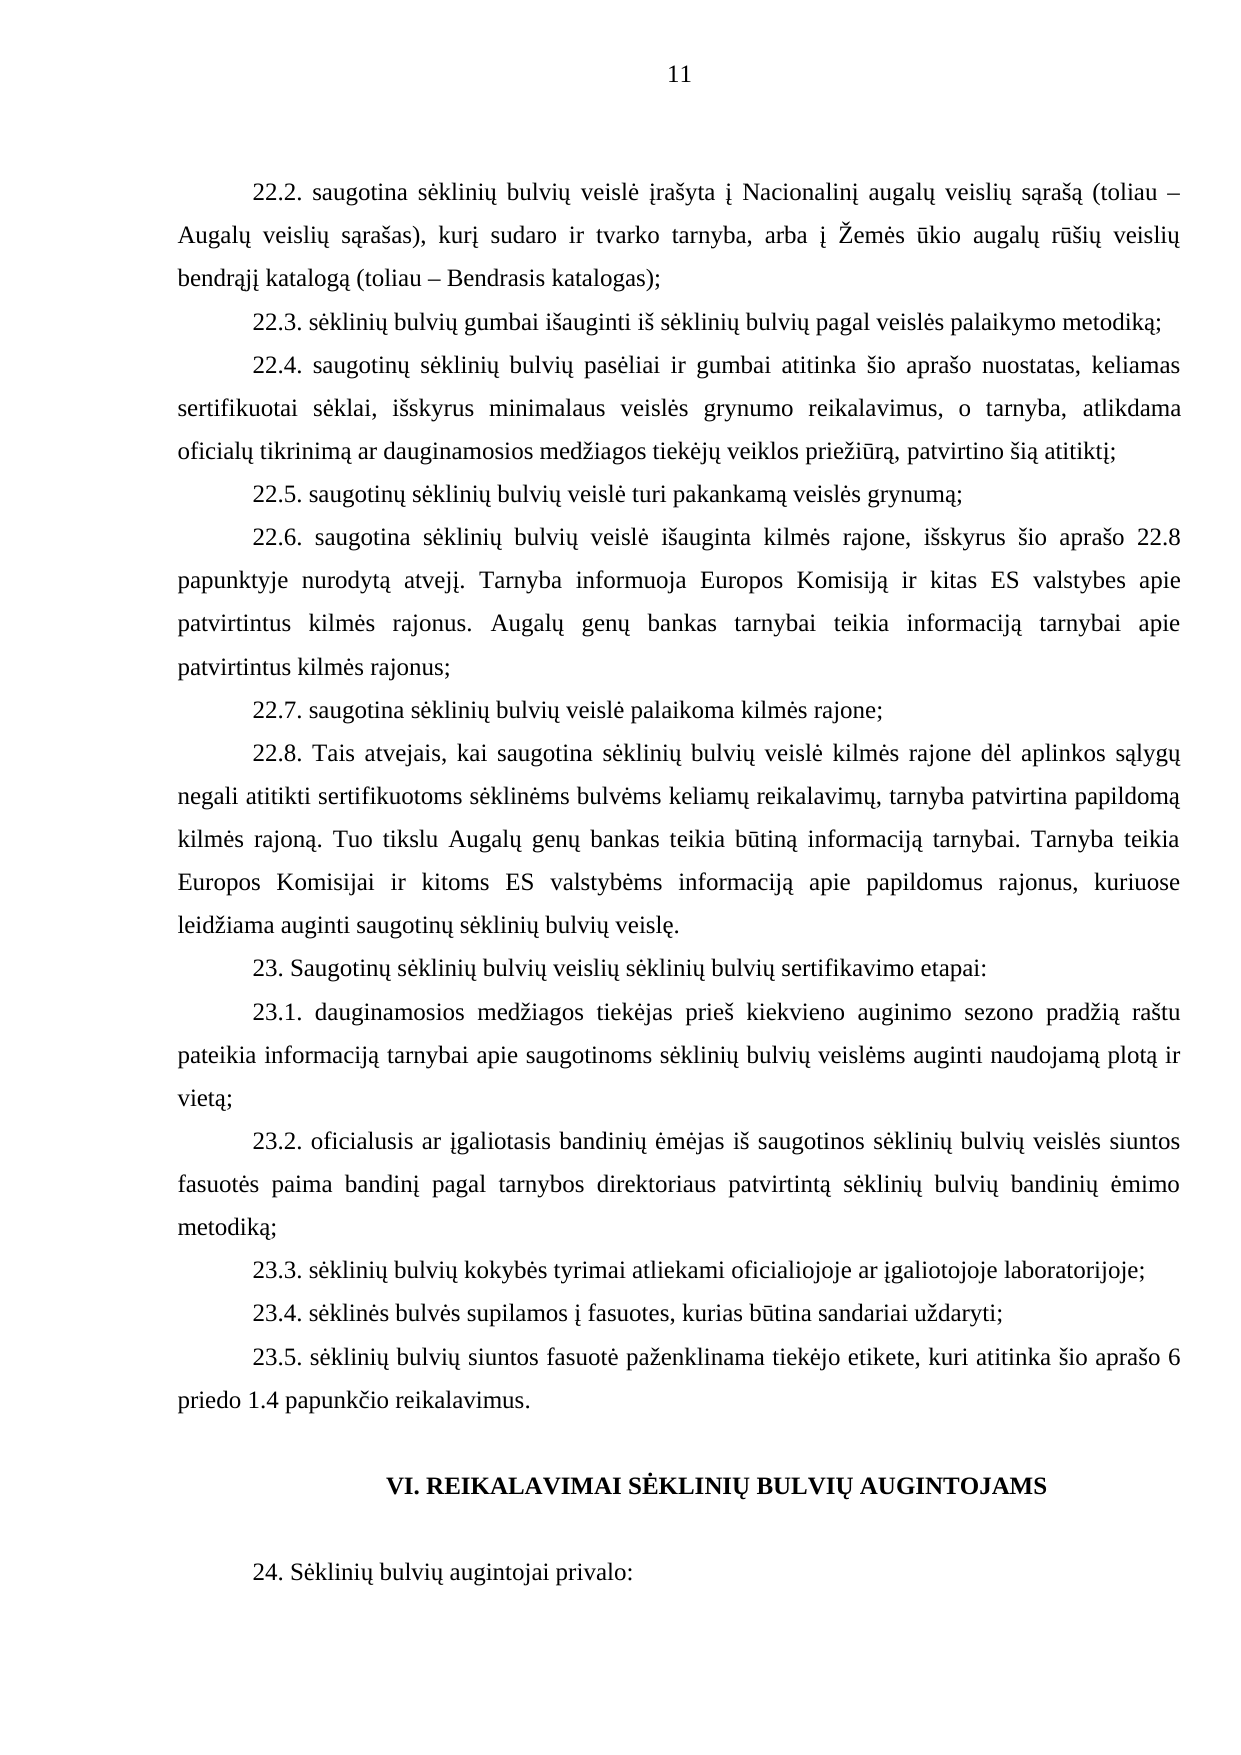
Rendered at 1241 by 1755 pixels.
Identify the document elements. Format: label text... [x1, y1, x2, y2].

text 23.5. sėklinių bulvių siuntos fasuotė paženklinama tiekėjo etikete, kuri atitinka šio aprašo 6 priedo 1.4 papunkčio reikalavimus. [177, 1342, 1181, 1413]
text 23.3. sėklinių bulvių kokybės tyrimai atliekami oficialiojoje ar įgaliotojoje laboratorijoje; [177, 1255, 1181, 1284]
text 22.4. saugotinų sėklinių bulvių pasėliai ir gumbai atitinka šio aprašo nuostatas, keliamas sertifikuotai sėklai, išskyrus minimalaus veislės grynumo reikalavimus, o tarnyba, atlikdama oficialų tikrinimą ar dauginamosios medžiagos tiekėjų veiklos priežiūrą, patvirtino šią atitiktį; [177, 350, 1181, 465]
text 23.2. oficialusis ar įgaliotasis bandinių ėmėjas iš saugotinos sėklinių bulvių veislės siuntos fasuotės paima bandinį pagal tarnybos direktoriaus patvirtintą sėklinių bulvių bandinių ėmimo metodiką; [177, 1126, 1181, 1241]
text 23.1. dauginamosios medžiagos tiekėjas prieš kiekvieno auginimo sezono pradžią raštu pateikia informaciją tarnybai apie saugotinoms sėklinių bulvių veislėms auginti naudojamą plotą ir vietą; [177, 997, 1181, 1112]
text 23.4. sėklinės bulvės supilamos į fasuotes, kurias būtina sandariai uždaryti; [177, 1298, 1181, 1327]
text 22.5. saugotinų sėklinių bulvių veislė turi pakankamą veislės grynumą; [177, 479, 1181, 508]
text 22.8. Tais atvejais, kai saugotina sėklinių bulvių veislė kilmės rajone dėl aplinkos sąlygų negali atitikti sertifikuotoms sėklinėms bulvėms keliamų reikalavimų, tarnyba patvirtina papildomą kilmės rajoną. Tuo tikslu Augalų genų bankas teikia būtiną informaciją tarnybai. Tarnyba teikia Europos Komisijai ir kitoms ES valstybėms informaciją apie papildomus rajonus, kuriuose leidžiama auginti saugotinų sėklinių bulvių veislę. [177, 738, 1181, 939]
text VI. REIKALAVIMAI SĖKLINIŲ BULVIŲ AUGINTOJAMS [177, 1471, 1181, 1500]
text 22.3. sėklinių bulvių gumbai išauginti iš sėklinių bulvių pagal veislės palaikymo metodiką; [177, 307, 1181, 335]
text 22.7. saugotina sėklinių bulvių veislė palaikoma kilmės rajone; [177, 695, 1181, 723]
text 23. Saugotinų sėklinių bulvių veislių sėklinių bulvių sertifikavimo etapai: [177, 953, 1181, 982]
text 24. Sėklinių bulvių augintojai privalo: [177, 1557, 1181, 1586]
text 22.2. saugotina sėklinių bulvių veislė įrašyta į Nacionalinį augalų veislių sąrašą (toliau – Augalų veislių sąrašas), kurį sudaro ir tvarko tarnyba, arba į Žemės ūkio augalų rūšių veislių bendrąjį katalogą (toliau – Bendrasis katalogas); [177, 177, 1181, 292]
text 22.6. saugotina sėklinių bulvių veislė išauginta kilmės rajone, išskyrus šio aprašo 22.8 papunktyje nurodytą atvejį. Tarnyba informuoja Europos Komisiją ir kitas ES valstybes apie patvirtintus kilmės rajonus. Augalų genų bankas tarnybai teikia informaciją tarnybai apie patvirtintus kilmės rajonus; [177, 522, 1181, 680]
